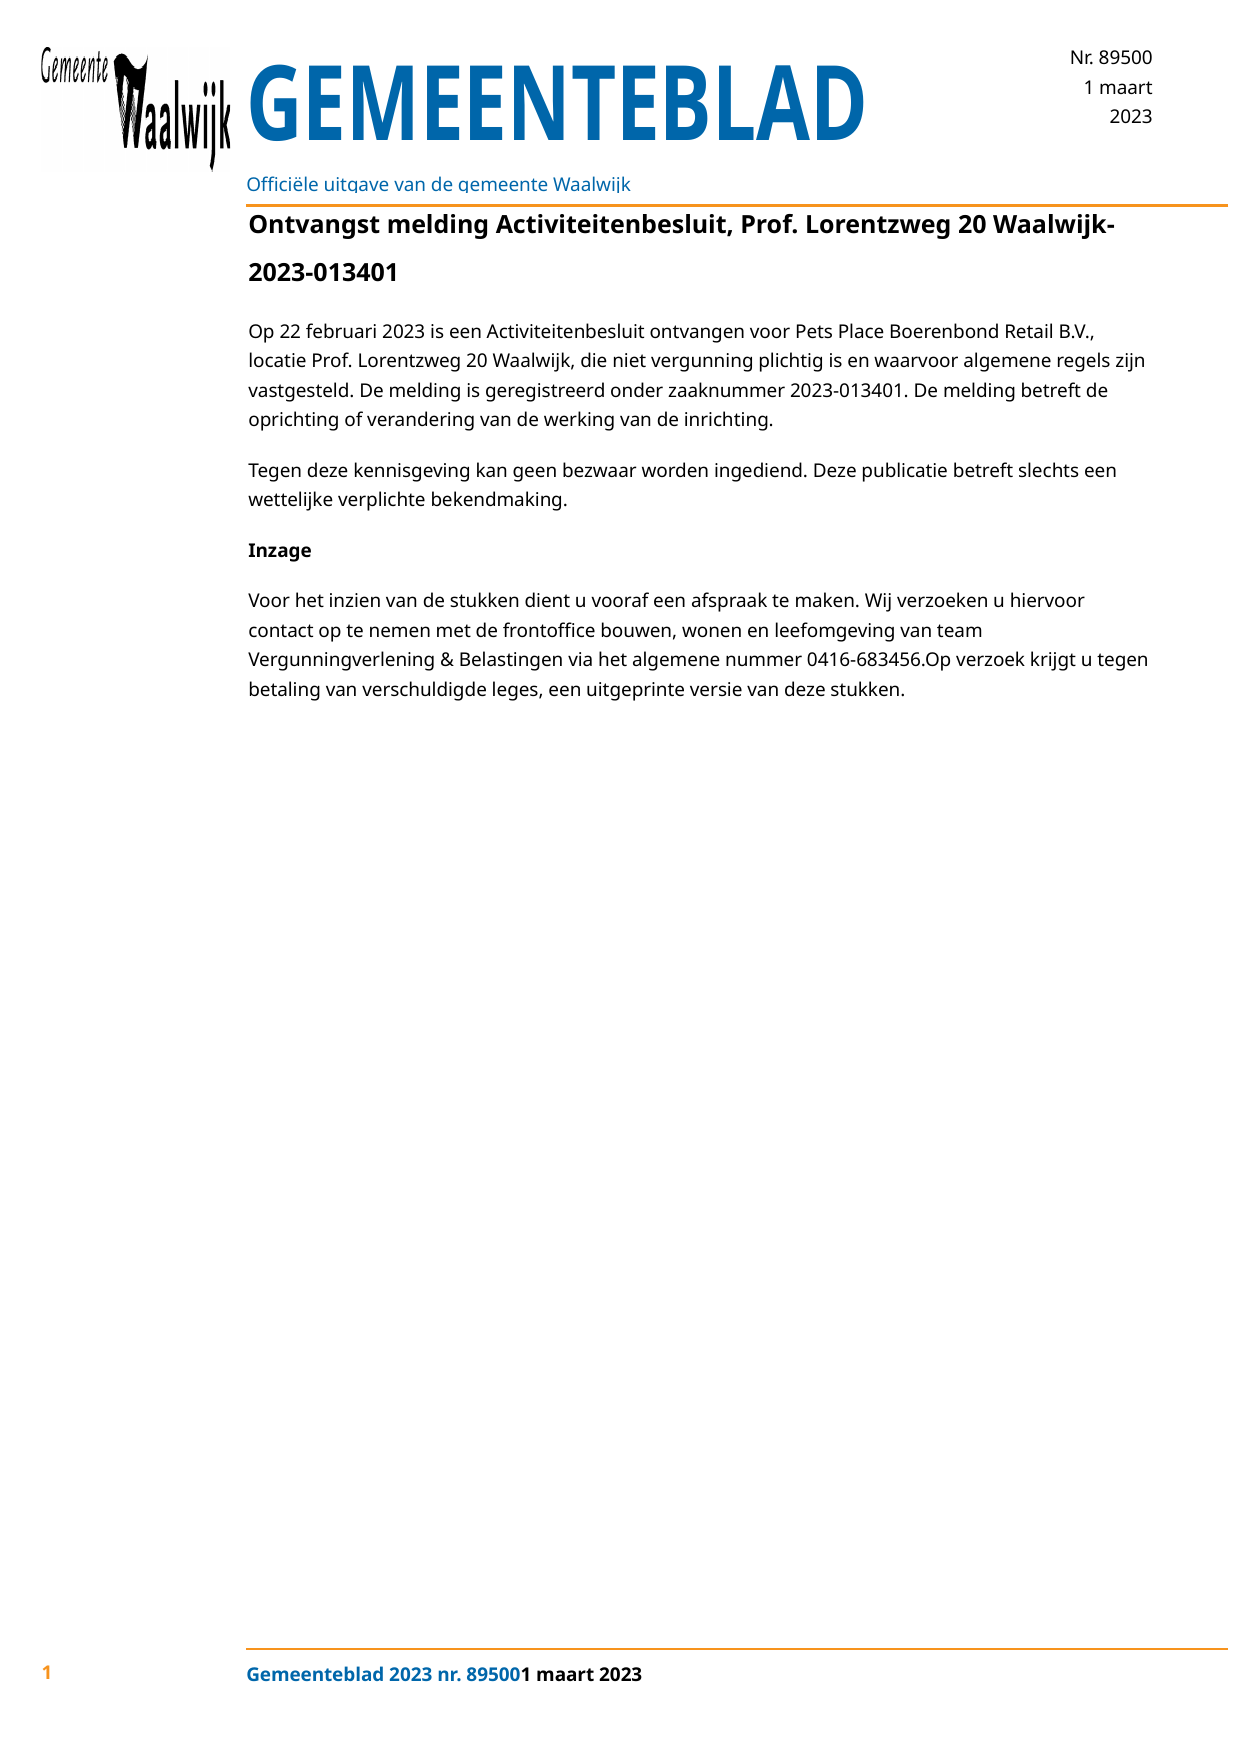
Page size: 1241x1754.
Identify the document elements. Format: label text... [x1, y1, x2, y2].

text Voor het inzien van de stukken dient u vooraf een afspraak te maken. Wij verzoeken u hiervoor contact op te nemen met de frontoffice bouwen, wonen en leefomgeving van team Vergunningverlening & Belastingen via het algemene nummer 0416-683456.Op verzoek krijgt u tegen betaling van verschuldigde leges, een uitgeprinte versie van deze stukken. [248, 587, 1152, 702]
text Ontvangst melding Activiteitenbesluit, Prof. Lorentzweg 20 Waalwijk-2023-013401 [248, 207, 1152, 288]
text Tegen deze kennisgeving kan geen bezwaar worden ingediend. Deze publicatie betreft slechts een wettelijke verplichte bekendmaking. [248, 457, 1152, 512]
text Op 22 februari 2023 is een Activiteitenbesluit ontvangen voor Pets Place Boerenbond Retail B.V., locatie Prof. Lorentzweg 20 Waalwijk, die niet vergunning plichtig is en waarvoor algemene regels zijn vastgesteld. De melding is geregistreerd onder zaaknummer 2023-013401. De melding betreft de oprichting of verandering van de werking van de inrich­ting. [248, 318, 1152, 432]
picture [41, 47, 231, 172]
text Inzage [248, 537, 1152, 563]
